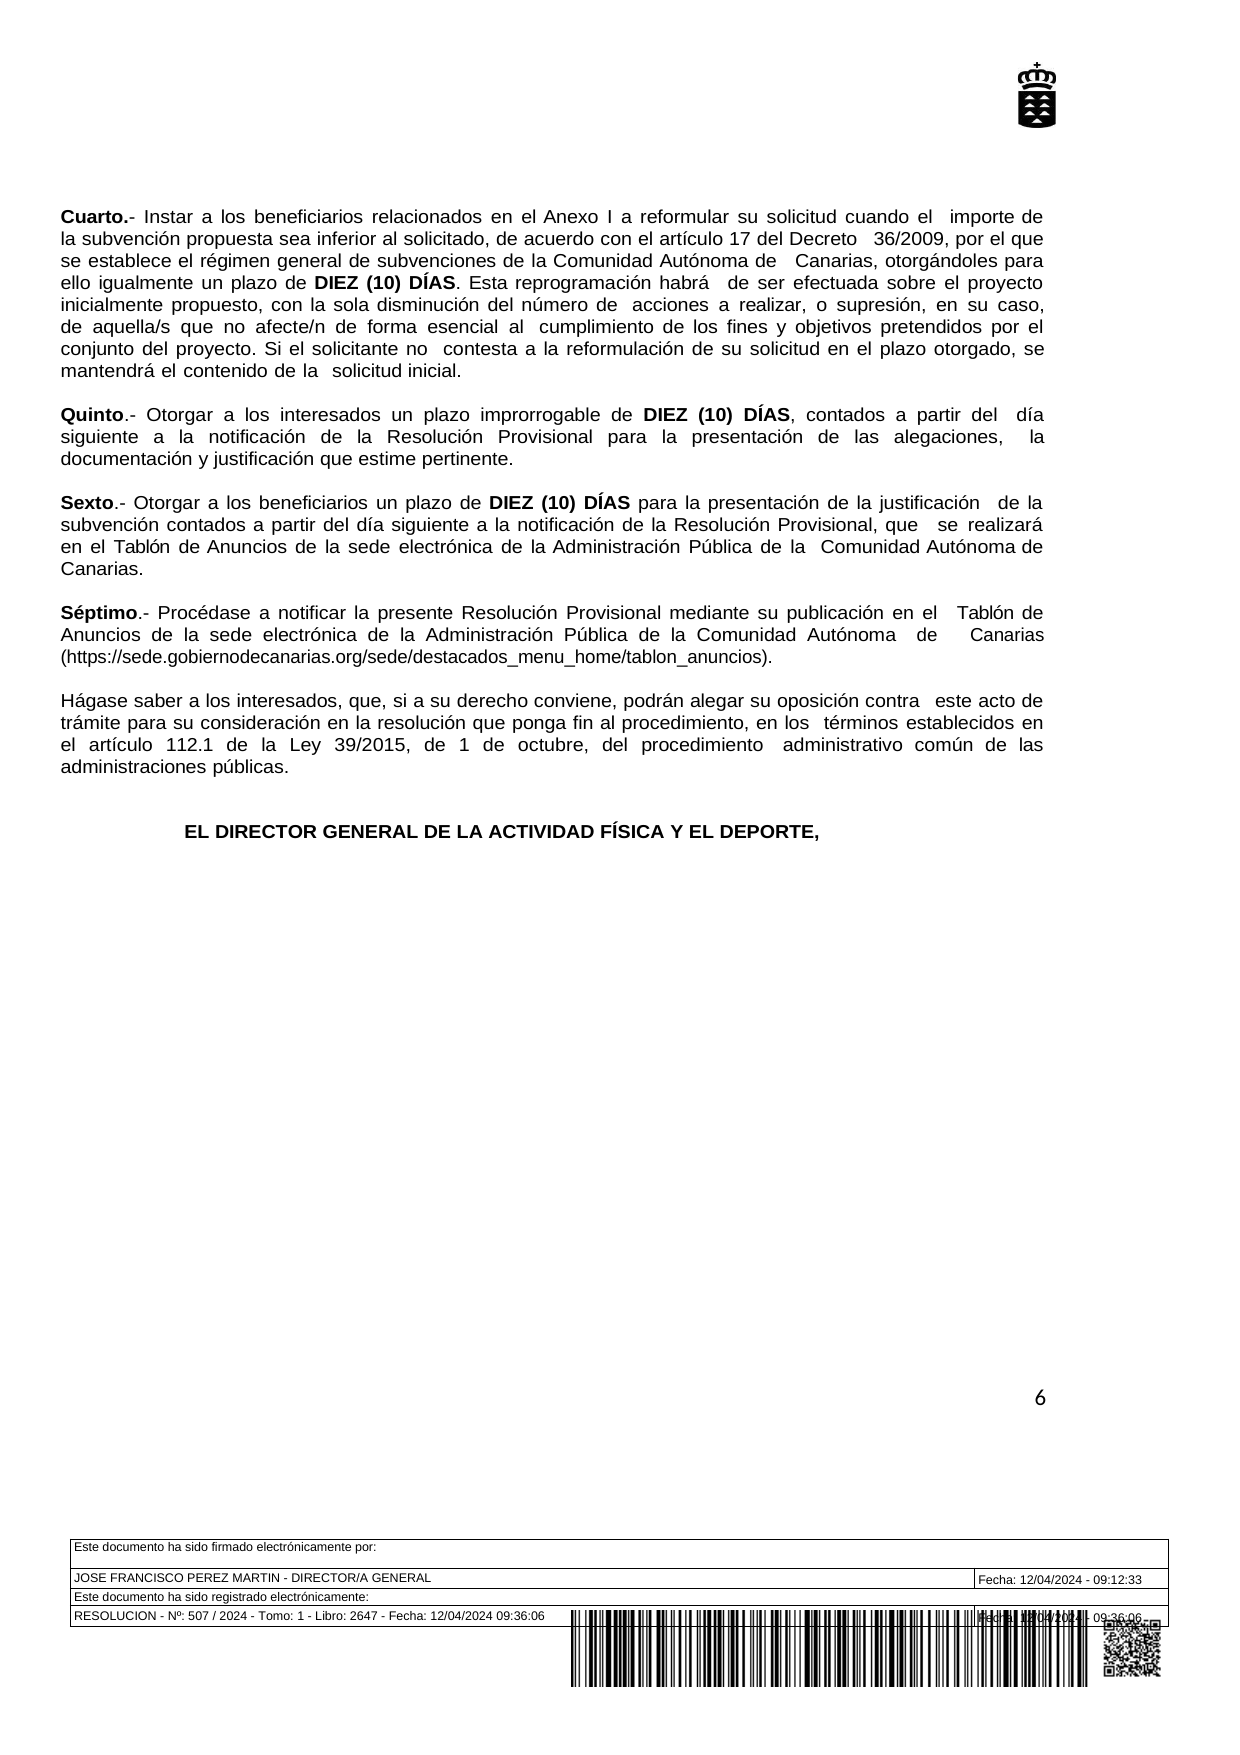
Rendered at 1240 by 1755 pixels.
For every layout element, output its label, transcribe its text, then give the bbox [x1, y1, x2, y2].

text Quinto.- Otorgar a los interesados un plazo improrrogable de DIEZ (10) DÍAS, contados a partir del día siguiente a la notificación de la Resolución Provisional para la presentación de las alegaciones, la documentación y justificación que estime pertinente. [60, 403, 1045, 469]
table_cell Fecha: 12/04/2024 - 09:12:33 [975, 1569, 1168, 1588]
table_cell Este documento ha sido registrado electrónicamente: [71, 1589, 1168, 1605]
text Cuarto.- Instar a los beneficiarios relacionados en el Anexo I a reformular su solicitud cuando el importe de la subvención propuesta sea inferior al solicitado, de acuerdo con el artículo 17 del Decreto 36/2009, por el que se establece el régimen general de subvenciones de la Comunidad Autónoma de Canarias, otorgándoles para ello igualmente un plazo de DIEZ (10) DÍAS. Esta reprogramación habrá de ser efectuada sobre el proyecto inicialmente propuesto, con la sola disminución del número de acciones a realizar, o supresión, en su caso, de aquella/s que no afecte/n de forma esencial al cumplimiento de los fines y objetivos pretendidos por el conjunto del proyecto. Si el solicitante no contesta a la reformulación de su solicitud en el plazo otorgado, se mantendrá el contenido de la solicitud inicial. [60, 206, 1044, 381]
table_header [974, 1540, 1168, 1567]
text Hágase saber a los interesados, que, si a su derecho conviene, podrán alegar su oposición contra este acto de trámite para su consideración en la resolución que ponga fin al procedimiento, en los términos establecidos en el artículo 112.1 de la Ley 39/2015, de 1 de octubre, del procedimiento administrativo común de las administraciones públicas. [60, 690, 1044, 777]
subtitle EL DIRECTOR GENERAL DE LA ACTIVIDAD FÍSICA Y EL DEPORTE, [184, 821, 1179, 843]
table_cell Fecha: 12/04/2024 - 09:36:06 [975, 1606, 1168, 1626]
text Sexto.- Otorgar a los beneficiarios un plazo de DIEZ (10) DÍAS para la presentación de la justificación de la subvención contados a partir del día siguiente a la notificación de la Resolución Provisional, que se realizará en el Tablón de Anuncios de la sede electrónica de la Administración Pública de la Comunidad Autónoma de Canarias. [60, 492, 1044, 579]
table_cell JOSE FRANCISCO PEREZ MARTIN - DIRECTOR/A GENERAL [71, 1569, 974, 1588]
table_header Este documento ha sido firmado electrónicamente por: [71, 1540, 974, 1567]
table_cell RESOLUCION - Nº: 507 / 2024 - Tomo: 1 - Libro: 2647 - Fecha: 12/04/2024 09:36:06 [71, 1606, 974, 1626]
text Séptimo.- Procédase a notificar la presente Resolución Provisional mediante su publicación en el Tablón de Anuncios de la sede electrónica de la Administración Pública de la Comunidad Autónoma de Canarias (https://sede.gobiernodecanarias.org/sede/destacados_menu_home/tablon_anuncios). [60, 602, 1044, 667]
